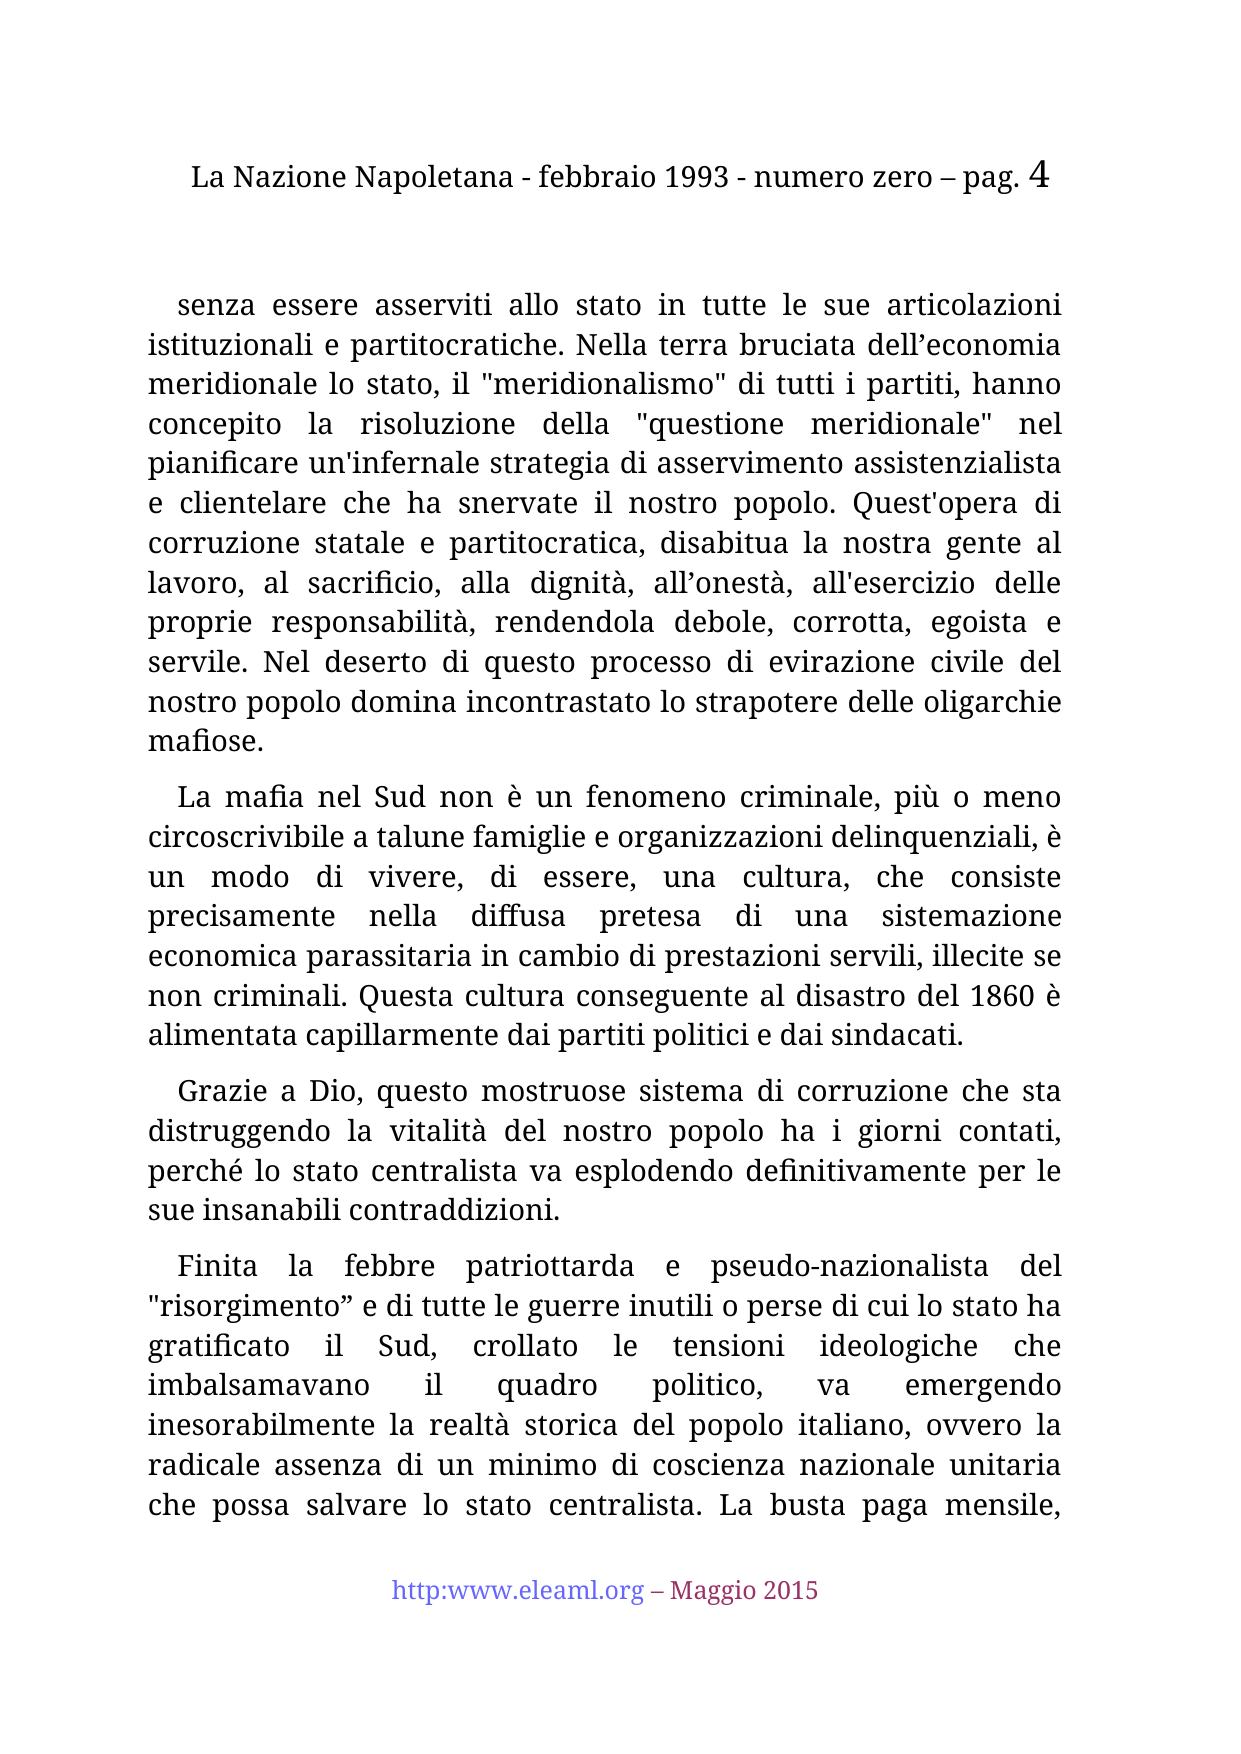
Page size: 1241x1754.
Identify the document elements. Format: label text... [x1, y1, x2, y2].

text senza essere asserviti allo stato in tutte le sue articolazioni istituzionali e partitocratiche. Nella terra bruciata dell’economia meridionale lo stato, il "meridionalismo" di tutti i partiti, hanno concepito la risoluzione della "questione meridionale" nel pianificare un'infernale strategia di asservimento assistenzialista e clientelare che ha snervate il nostro popolo. Quest'opera di corruzione statale e partitocratica, disabitua la nostra gente al lavoro, al sacrificio, alla dignità, all’onestà, all'esercizio delle proprie responsabilità, rendendola debole, corrotta, egoista e servile. Nel deserto di questo processo di evirazione civile del nostro popolo domina incontrastato lo strapotere delle oligarchie mafiose. [148, 284, 1063, 760]
text La mafia nel Sud non è un fenomeno criminale, più o meno circoscrivibile a talune famiglie e organizzazioni delinquenziali, è un modo di vivere, di essere, una cultura, che consiste precisamente nella diffusa pretesa di una sistemazione economica parassitaria in cambio di prestazioni servili, illecite se non criminali. Questa cultura conseguente al disastro del 1860 è alimentata capillarmente dai partiti politici e dai sindacati. [148, 777, 1063, 1054]
text Finita la febbre patriottarda e pseudo-nazionalista del "risorgimento” e di tutte le guerre inutili o perse di cui lo stato ha gratificato il Sud, crollato le tensioni ideologiche che imbalsamavano il quadro politico, va emergendo inesorabilmente la realtà storica del popolo italiano, ovvero la radicale assenza di un minimo di coscienza nazionale unitaria che possa salvare lo stato centralista. La busta paga mensile, [148, 1246, 1063, 1523]
text Grazie a Dio, questo mostruose sistema di corruzione che sta distruggendo la vitalità del nostro popolo ha i giorni contati, perché lo stato centralista va esplodendo definitivamente per le sue insanabili contraddizioni. [148, 1071, 1063, 1229]
